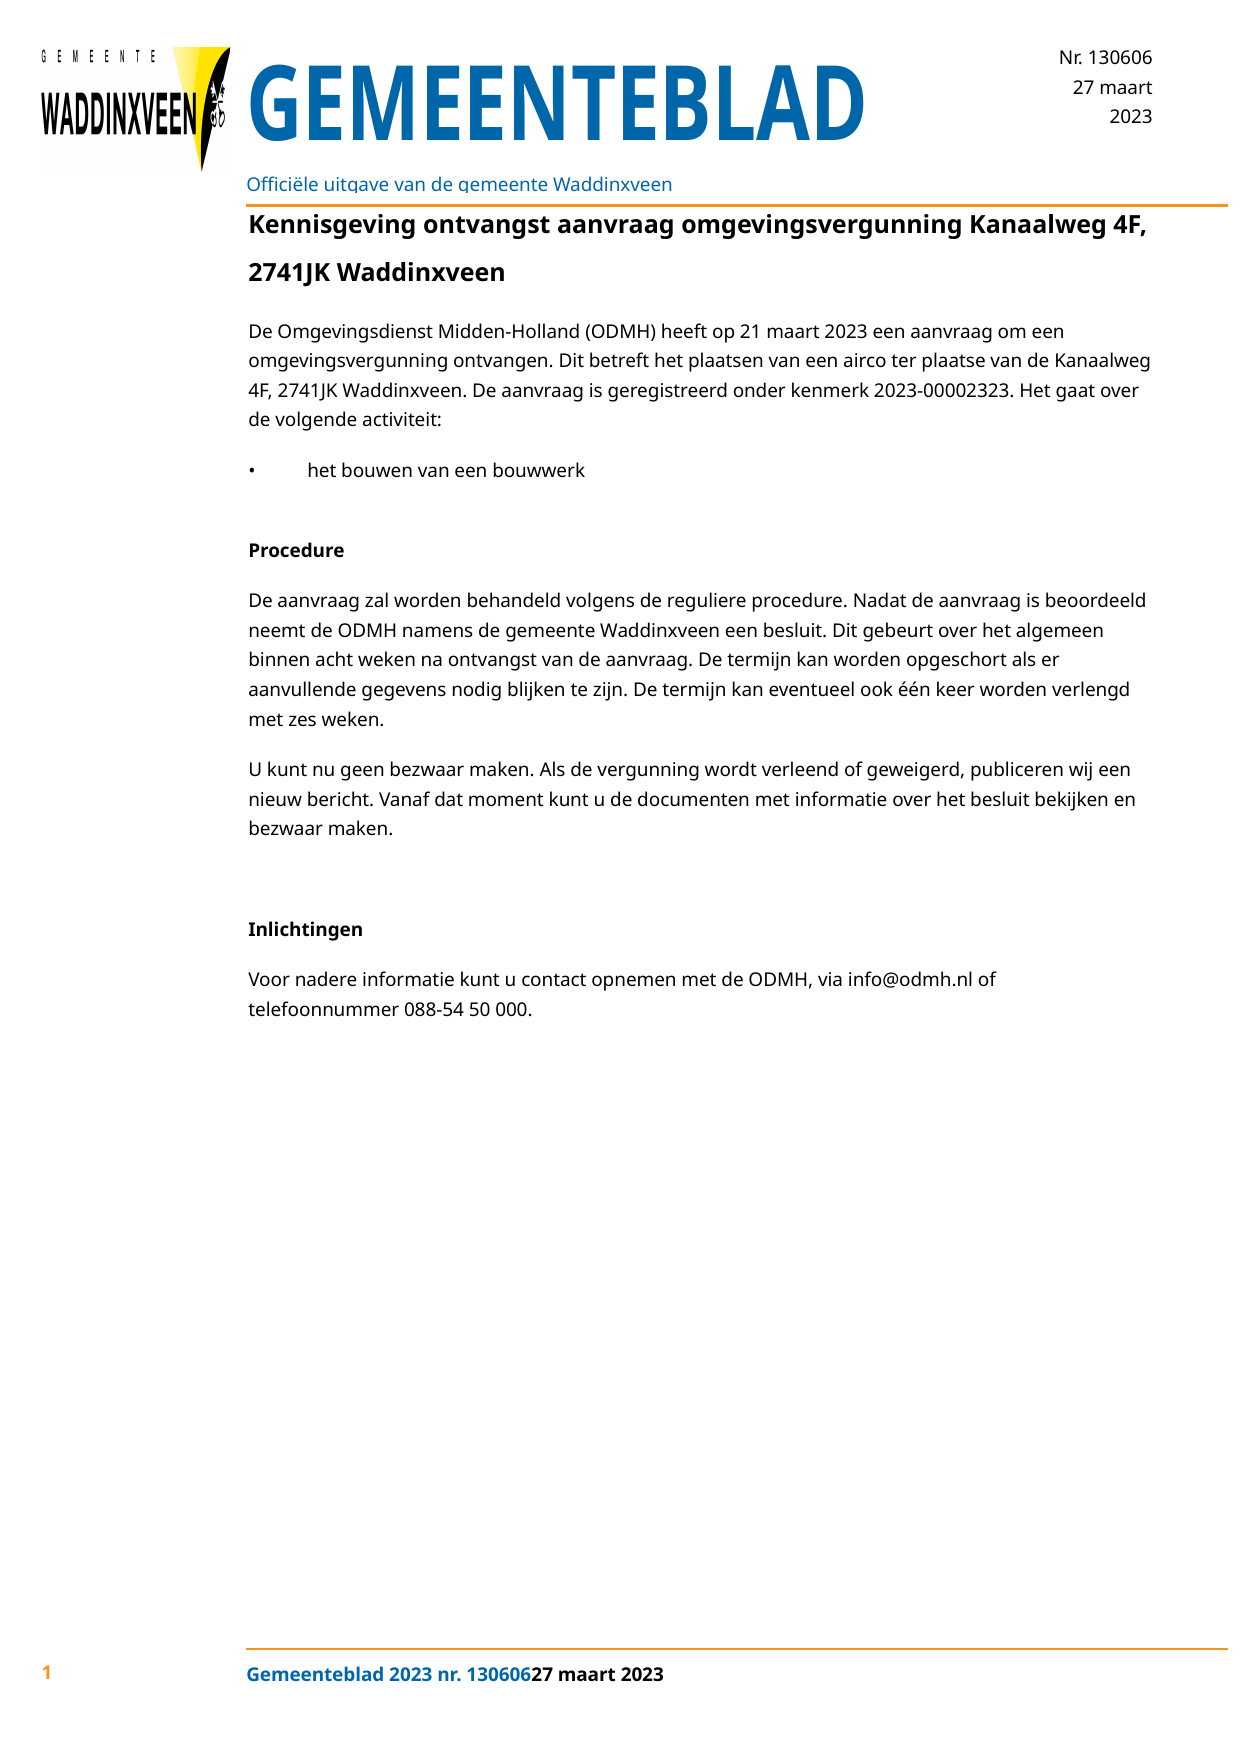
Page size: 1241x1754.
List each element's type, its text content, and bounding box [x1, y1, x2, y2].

text De aanvraag zal worden behandeld volgens de reguliere procedure. Nadat de aanvraag is beoordeeld neemt de ODMH namens de gemeente Waddinxveen een besluit. Dit gebeurt over het algemeen binnen acht weken na ontvangst van de aanvraag. De termijn kan worden opgeschort als er aanvullende gegevens nodig blijken te zijn. De termijn kan eventueel ook één keer worden verlengd met zes weken. [248, 587, 1152, 732]
text De Omgevingsdienst Midden-Holland (ODMH) heeft op 21 maart 2023 een aanvraag om een omgevingsvergunning ontvangen. Dit betreft het plaatsen van een airco ter plaatse van de Kanaalweg 4F, 2741JK Waddinxveen. De aanvraag is geregistreerd onder kenmerk 2023-00002323. Het gaat over de volgende activiteit: [248, 318, 1152, 432]
text U kunt nu geen bezwaar maken. Als de vergunning wordt verleend of geweigerd, publiceren wij een nieuw bericht. Vanaf dat moment kunt u de documenten met informatie over het besluit bekijken en bezwaar maken. [248, 756, 1152, 841]
list het bouwen van een bouwwerk [248, 457, 1152, 483]
picture [41, 47, 231, 172]
text Inlichtingen [248, 916, 1152, 942]
text Voor nadere informatie kunt u contact opnemen met de ODMH, via info@odmh.nl of telefoonnummer 088-54 50 000. [248, 967, 1152, 1022]
text Procedure [248, 537, 1152, 563]
text Kennisgeving ontvangst aanvraag omgevingsvergunning Kanaalweg 4F, 2741JK Waddinxveen [248, 207, 1152, 288]
